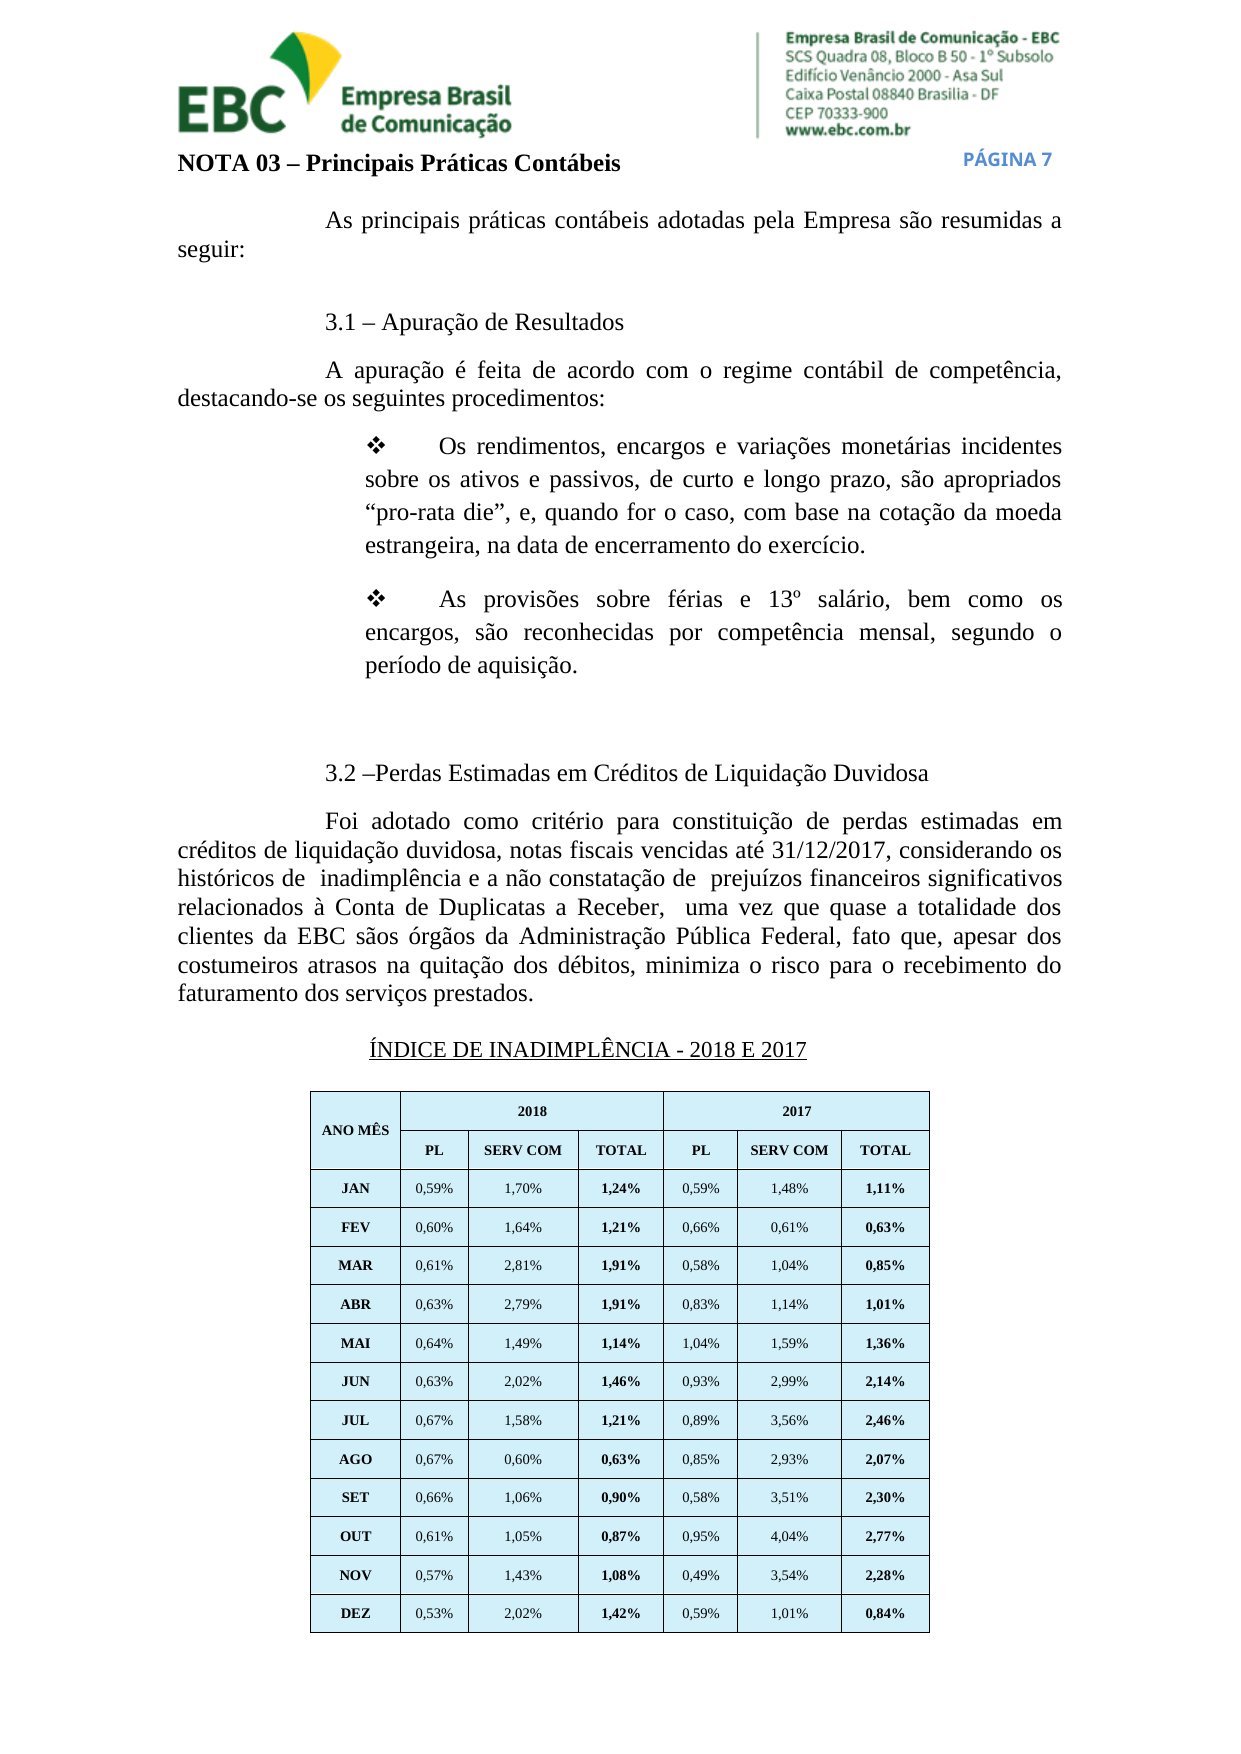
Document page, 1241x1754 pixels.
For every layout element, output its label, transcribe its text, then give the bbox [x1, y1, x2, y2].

table_cell 1,43% [469, 1556, 578, 1593]
table_cell 1,04% [738, 1247, 841, 1284]
table_cell 0,87% [579, 1517, 663, 1555]
table_cell 0,63% [401, 1285, 468, 1323]
text ÍNDICE DE INADIMPLÊNCIA - 2018 E 2017 [177, 1036, 1063, 1062]
table_cell 0,90% [579, 1479, 663, 1516]
table_cell JUN [311, 1363, 400, 1400]
table_header 2017 [664, 1092, 929, 1130]
table_cell 1,08% [579, 1556, 663, 1593]
table_cell 3,51% [738, 1479, 841, 1516]
table_cell 1,01% [842, 1285, 929, 1323]
table_cell 1,59% [738, 1324, 841, 1362]
text NOTA 03 – Principais Práticas Contábeis [177, 148, 1063, 176]
table_cell 1,91% [579, 1247, 663, 1284]
table_cell 3,56% [738, 1401, 841, 1439]
table_cell 0,85% [842, 1247, 929, 1284]
table_cell 1,11% [842, 1170, 929, 1207]
table_cell SERV COM [738, 1131, 841, 1168]
table_cell TOTAL [842, 1131, 929, 1168]
table_cell 3,54% [738, 1556, 841, 1593]
table_cell DEZ [311, 1595, 400, 1632]
table_cell 1,49% [469, 1324, 578, 1362]
table_cell TOTAL [579, 1131, 663, 1168]
list As provisões sobre férias e 13º salário, bem como os encargos, são reconhecidas por competência mensal, segundo o período de aquisição. [365, 584, 1063, 679]
table_cell 0,66% [401, 1479, 468, 1516]
table_cell 1,05% [469, 1517, 578, 1555]
table_cell 0,49% [664, 1556, 737, 1593]
table_cell 1,36% [842, 1324, 929, 1362]
table_cell 2,81% [469, 1247, 578, 1284]
table_cell AGO [311, 1440, 400, 1478]
text Foi adotado como critério para constituição de perdas estimadas em créditos de liquidação duvidosa, notas fiscais vencidas até 31/12/2017, considerando os históricos de inadimplência e a não constatação de prejuízos financeiros significativos relacionados à Conta de Duplicatas a Receber, uma vez que quase a totalidade dos clientes da EBC sãos órgãos da Administração Pública Federal, fato que, apesar dos costumeiros atrasos na quitação dos débitos, minimiza o risco para o recebimento do faturamento dos serviços prestados. [177, 806, 1063, 1007]
table_cell 4,04% [738, 1517, 841, 1555]
table_cell 0,89% [664, 1401, 737, 1439]
table_cell JUL [311, 1401, 400, 1439]
table_cell 2,02% [469, 1595, 578, 1632]
table_cell 1,24% [579, 1170, 663, 1207]
table_cell 1,21% [579, 1401, 663, 1439]
table_cell OUT [311, 1517, 400, 1555]
table_cell 0,63% [842, 1208, 929, 1246]
table_cell 1,04% [664, 1324, 737, 1362]
table_cell 0,57% [401, 1556, 468, 1593]
table_cell ABR [311, 1285, 400, 1323]
table_cell 0,60% [469, 1440, 578, 1478]
table_cell 1,14% [579, 1324, 663, 1362]
table_cell 0,63% [401, 1363, 468, 1400]
text 3.2 –Perdas Estimadas em Créditos de Liquidação Duvidosa [177, 758, 1063, 787]
table_cell 0,58% [664, 1479, 737, 1516]
table_cell 0,64% [401, 1324, 468, 1362]
table_cell FEV [311, 1208, 400, 1246]
table_cell SET [311, 1479, 400, 1516]
table_cell 0,85% [664, 1440, 737, 1478]
table_cell 0,67% [401, 1401, 468, 1439]
table_cell 2,07% [842, 1440, 929, 1478]
table_cell 1,48% [738, 1170, 841, 1207]
table_cell 0,61% [401, 1517, 468, 1555]
table_cell 0,60% [401, 1208, 468, 1246]
table_cell 1,58% [469, 1401, 578, 1439]
text As principais práticas contábeis adotadas pela Empresa são resumidas a seguir: [177, 205, 1063, 263]
table_cell MAR [311, 1247, 400, 1284]
table_cell 0,83% [664, 1285, 737, 1323]
table_cell 0,61% [401, 1247, 468, 1284]
table_cell MAI [311, 1324, 400, 1362]
table_cell 0,67% [401, 1440, 468, 1478]
table_cell 0,59% [664, 1170, 737, 1207]
table_cell 1,42% [579, 1595, 663, 1632]
table_cell 2,46% [842, 1401, 929, 1439]
table_cell 2,99% [738, 1363, 841, 1400]
table_cell 0,53% [401, 1595, 468, 1632]
table_header 2018 [401, 1092, 663, 1130]
table_cell 1,14% [738, 1285, 841, 1323]
table_cell PL [401, 1131, 468, 1168]
table_cell 1,21% [579, 1208, 663, 1246]
table_cell 2,02% [469, 1363, 578, 1400]
table_cell 2,30% [842, 1479, 929, 1516]
table_header ANO MÊS [311, 1092, 400, 1168]
table_cell 0,59% [664, 1595, 737, 1632]
table_cell 0,59% [401, 1170, 468, 1207]
table_cell 1,70% [469, 1170, 578, 1207]
table_cell PL [664, 1131, 737, 1168]
table_cell 2,79% [469, 1285, 578, 1323]
table_cell 1,46% [579, 1363, 663, 1400]
table_cell 0,66% [664, 1208, 737, 1246]
text 3.1 – Apuração de Resultados [177, 307, 1063, 336]
table_cell JAN [311, 1170, 400, 1207]
table_cell 1,01% [738, 1595, 841, 1632]
table_cell 0,84% [842, 1595, 929, 1632]
table_cell 0,95% [664, 1517, 737, 1555]
table_cell SERV COM [469, 1131, 578, 1168]
table_cell 1,64% [469, 1208, 578, 1246]
table_cell 1,91% [579, 1285, 663, 1323]
list Os rendimentos, encargos e variações monetárias incidentes sobre os ativos e passivos, de curto e longo prazo, são apropriados “pro-rata die”, e, quando for o caso, com base na cotação da moeda estrangeira, na data de encerramento do exercício. [365, 431, 1063, 559]
table_cell 0,58% [664, 1247, 737, 1284]
table_cell 1,06% [469, 1479, 578, 1516]
table_cell 2,14% [842, 1363, 929, 1400]
table_cell 0,63% [579, 1440, 663, 1478]
table_cell 2,77% [842, 1517, 929, 1555]
table_cell 2,28% [842, 1556, 929, 1593]
table_cell 0,93% [664, 1363, 737, 1400]
table_cell 2,93% [738, 1440, 841, 1478]
table_cell 0,61% [738, 1208, 841, 1246]
table_cell NOV [311, 1556, 400, 1593]
text A apuração é feita de acordo com o regime contábil de competência, destacando-se os seguintes procedimentos: [177, 355, 1063, 412]
